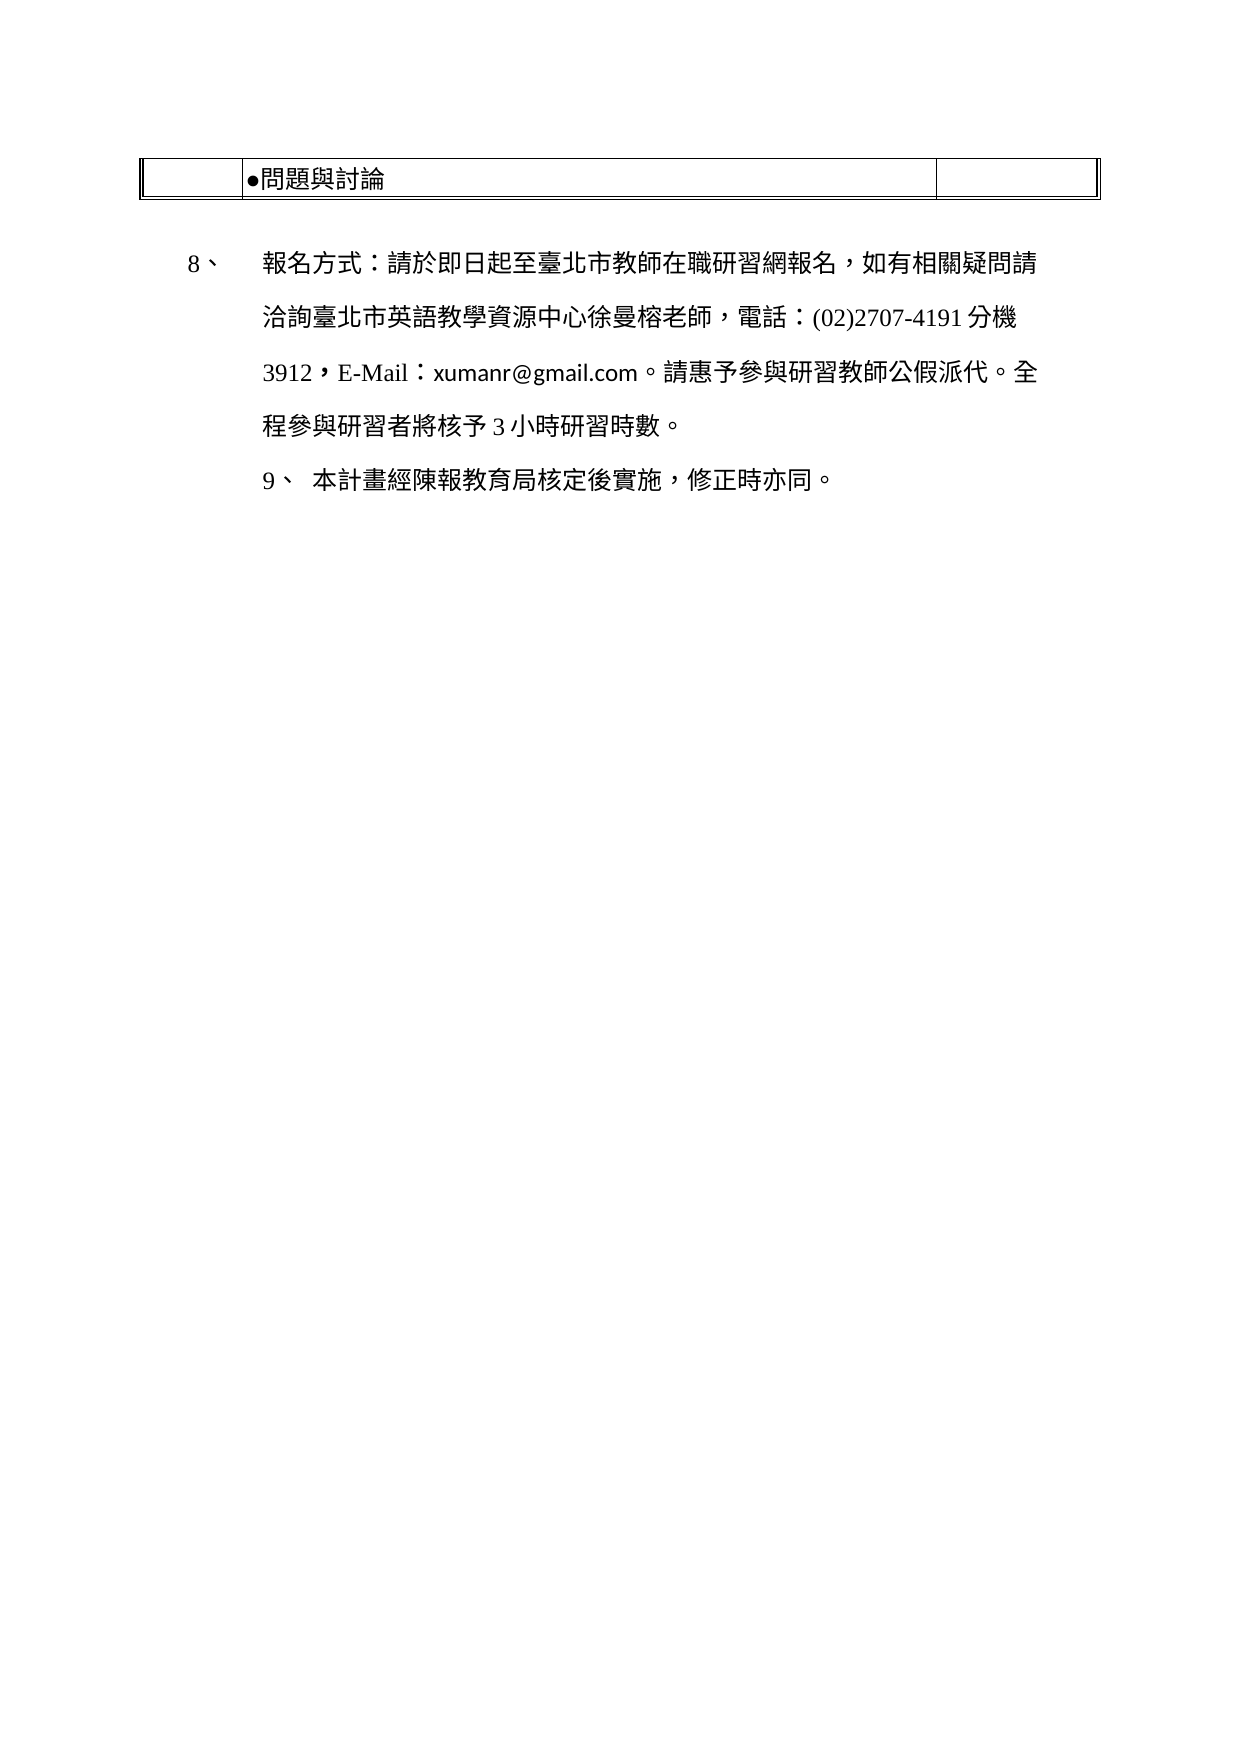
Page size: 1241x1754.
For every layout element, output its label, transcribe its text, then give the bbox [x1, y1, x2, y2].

table_cell [937, 159, 1096, 196]
table_cell ●問題與討論 [243, 159, 936, 196]
table_cell [144, 159, 242, 196]
list 本計畫經陳報教育局核定後實施，修正時亦同。 [262, 461, 1053, 497]
list 報名方式：請於即日起至臺北市教師在職研習網報名，如有相關疑問請洽詢臺北市英語教學資源中心徐曼榕老師，電話：(02)2707-4191分機3912，E-Mail：xumanr@gmail.com。請惠予參與研習教師公假派代。全程參與研習者將核予3小時研習時數。 [187, 243, 1053, 443]
